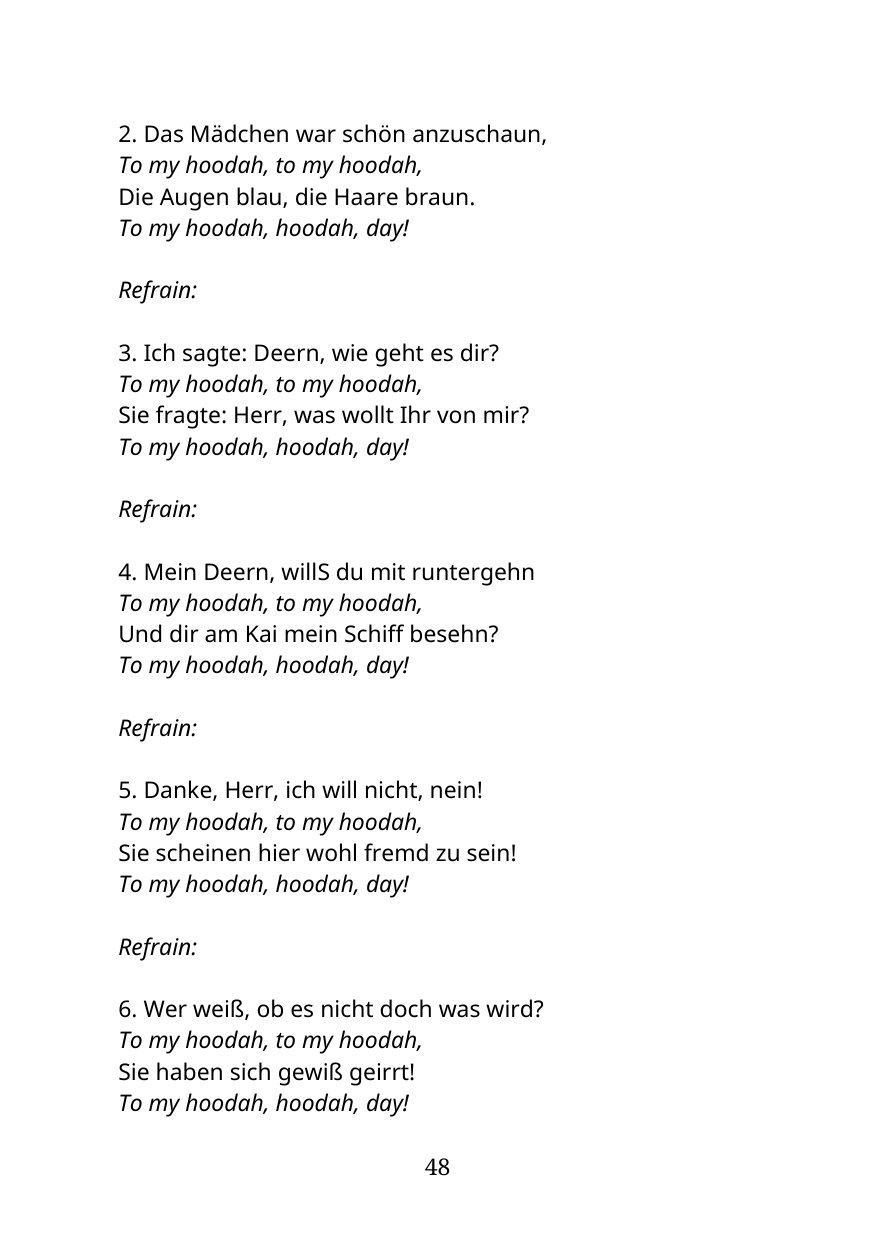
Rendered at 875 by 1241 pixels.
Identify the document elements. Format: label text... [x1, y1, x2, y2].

text 5. Danke, Herr, ich will nicht, nein! To my hoodah, to my hoodah, Sie scheinen hier wohl fremd zu sein! To my hoodah, hoodah, day! [118, 774, 756, 899]
text Refrain: [118, 274, 756, 306]
text Refrain: [118, 931, 756, 962]
text 2. Das Mädchen war schön anzuschaun, To my hoodah, to my hoodah, Die Augen blau, die Haare braun. To my hoodah, hoodah, day! [118, 118, 756, 274]
text 3. Ich sagte: Deern, wie geht es dir? To my hoodah, to my hoodah, Sie fragte: Herr, was wollt Ihr von mir? To my hoodah, hoodah, day! [118, 337, 756, 462]
text Refrain: [118, 712, 756, 743]
text 6. Wer weiß, ob es nicht doch was wird? To my hoodah, to my hoodah, Sie haben sich gewiß geirrt! To my hoodah, hoodah, day! [118, 993, 756, 1118]
text Refrain: [118, 493, 756, 524]
text 4. Mein Deern, willS du mit runtergehn To my hoodah, to my hoodah, Und dir am Kai mein Schiff besehn? To my hoodah, hoodah, day! [118, 556, 756, 681]
